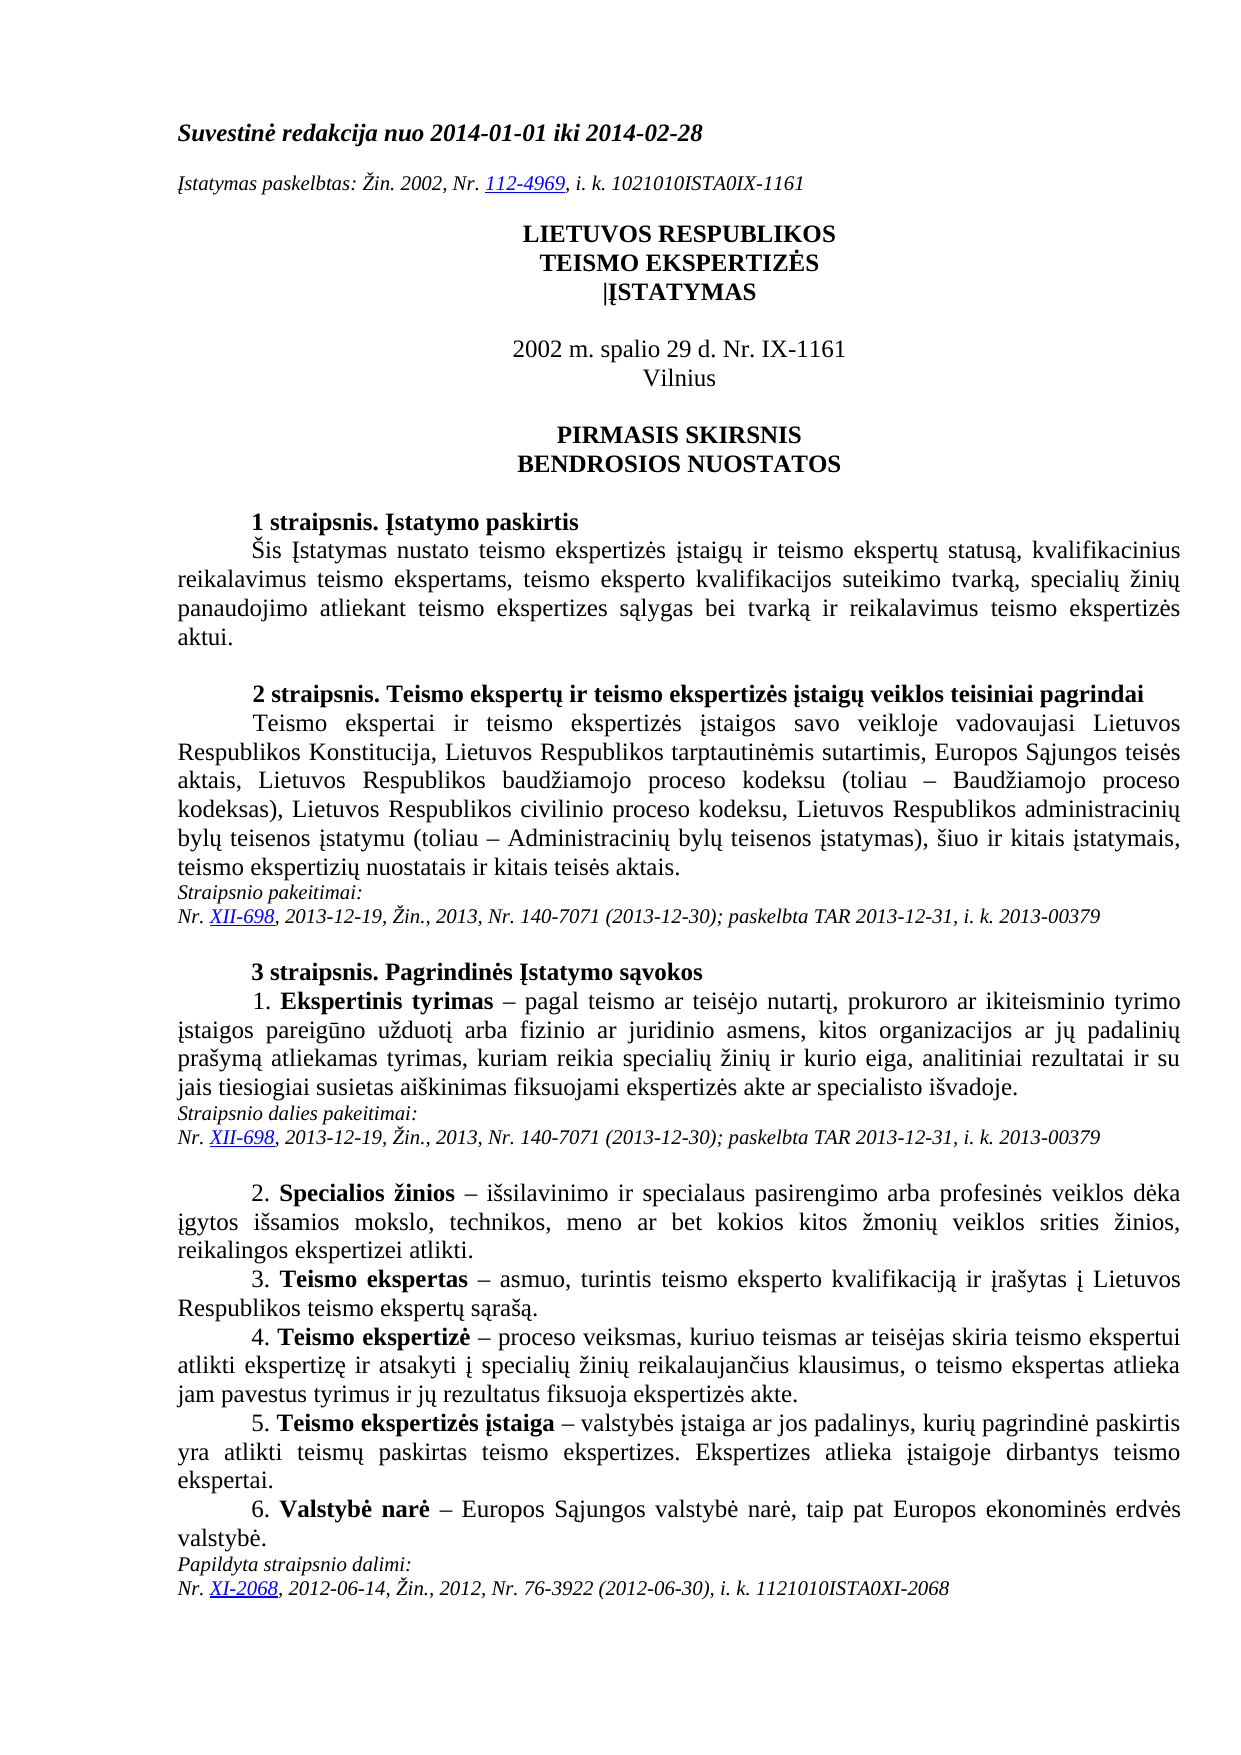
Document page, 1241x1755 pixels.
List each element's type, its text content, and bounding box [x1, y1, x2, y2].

text 1 straipsnis. Įstatymo paskirtis [177, 507, 1181, 535]
text 2 straipsnis. Teismo ekspertų ir teismo ekspertizės įstaigų veiklos teisiniai pagrindai [252, 679, 1181, 708]
text 4. Teismo ekspertizė – proceso veiksmas, kuriuo teismas ar teisėjas skiria teismo ekspertui atlikti ekspertizę ir atsakyti į specialių žinių reikalaujančius klausimus, o teismo ekspertas atlieka jam pavestus tyrimus ir jų rezultatus fiksuoja ekspertizės akte. [177, 1322, 1181, 1408]
text 6. Valstybė narė – Europos Sąjungos valstybė narė, taip pat Europos ekonominės erdvės valstybė. [177, 1494, 1181, 1552]
text Straipsnio dalies pakeitimai: [177, 1101, 1181, 1125]
text Teismo ekspertai ir teismo ekspertizės įstaigos savo veikloje vadovaujasi Lietuvos Respublikos Konstitucija, Lietuvos Respublikos tarptautinėmis sutartimis, Europos Sąjungos teisės aktais, Lietuvos Respublikos baudžiamojo proceso kodeksu (toliau – Baudžiamojo proceso kodeksas), Lietuvos Respublikos civilinio proceso kodeksu, Lietuvos Respublikos administracinių bylų teisenos įstatymu (toliau – Administracinių bylų teisenos įstatymas), šiuo ir kitais įstatymais, teismo ekspertizių nuostatais ir kitais teisės aktais. [177, 708, 1181, 880]
text Įstatymas paskelbtas: Žin. 2002, Nr. 112-4969, i. k. 1021010ISTA0IX-1161 [177, 171, 1181, 195]
text PIRMASIS SKIRSNIS [177, 420, 1181, 449]
text Nr. XII-698, 2013-12-19, Žin., 2013, Nr. 140-7071 (2013-12-30); paskelbta TAR 2013-12-31, i. k. 2013-00379 [177, 904, 1181, 928]
text 2. Specialios žinios – išsilavinimo ir specialaus pasirengimo arba profesinės veiklos dėka įgytos išsamios mokslo, technikos, meno ar bet kokios kitos žmonių veiklos srities žinios, reikalingos ekspertizei atlikti. [177, 1178, 1181, 1264]
text Nr. XII-698, 2013-12-19, Žin., 2013, Nr. 140-7071 (2013-12-30); paskelbta TAR 2013-12-31, i. k. 2013-00379 [177, 1125, 1181, 1149]
text Straipsnio pakeitimai: [177, 880, 1181, 904]
text 3 straipsnis. Pagrindinės Įstatymo sąvokos [177, 957, 1181, 986]
text BENDROSIOS NUOSTATOS [177, 449, 1181, 478]
text 3. Teismo ekspertas – asmuo, turintis teismo eksperto kvalifikaciją ir įrašytas į Lietuvos Respublikos teismo ekspertų sąrašą. [177, 1264, 1181, 1322]
text Vilnius [177, 363, 1181, 392]
text 5. Teismo ekspertizės įstaiga – valstybės įstaiga ar jos padalinys, kurių pagrindinė paskirtis yra atlikti teismų paskirtas teismo ekspertizes. Ekspertizes atlieka įstaigoje dirbantys teismo ekspertai. [177, 1408, 1181, 1494]
text 1. Ekspertinis tyrimas – pagal teismo ar teisėjo nutartį, prokuroro ar ikiteisminio tyrimo įstaigos pareigūno užduotį arba fizinio ar juridinio asmens, kitos organizacijos ar jų padalinių prašymą atliekamas tyrimas, kuriam reikia specialių žinių ir kurio eiga, analitiniai rezultatai ir su jais tiesiogiai susietas aiškinimas fiksuojami ekspertizės akte ar specialisto išvadoje. [177, 986, 1181, 1101]
text 2002 m. spalio 29 d. Nr. IX-1161 [177, 334, 1181, 363]
text Šis Įstatymas nustato teismo ekspertizės įstaigų ir teismo ekspertų statusą, kvalifikacinius reikalavimus teismo ekspertams, teismo eksperto kvalifikacijos suteikimo tvarką, specialių žinių panaudojimo atliekant teismo ekspertizes sąlygas bei tvarką ir reikalavimus teismo ekspertizės aktui. [177, 535, 1181, 650]
text Suvestinė redakcija nuo 2014-01-01 iki 2014-02-28 [177, 118, 1181, 147]
text LIETUVOS RESPUBLIKOS TEISMO EKSPERTIZĖS |ĮSTATYMAS [177, 219, 1181, 305]
text Nr. XI-2068, 2012-06-14, Žin., 2012, Nr. 76-3922 (2012-06-30), i. k. 1121010ISTA0XI-2068 [177, 1576, 1181, 1600]
text Papildyta straipsnio dalimi: [177, 1552, 1181, 1576]
